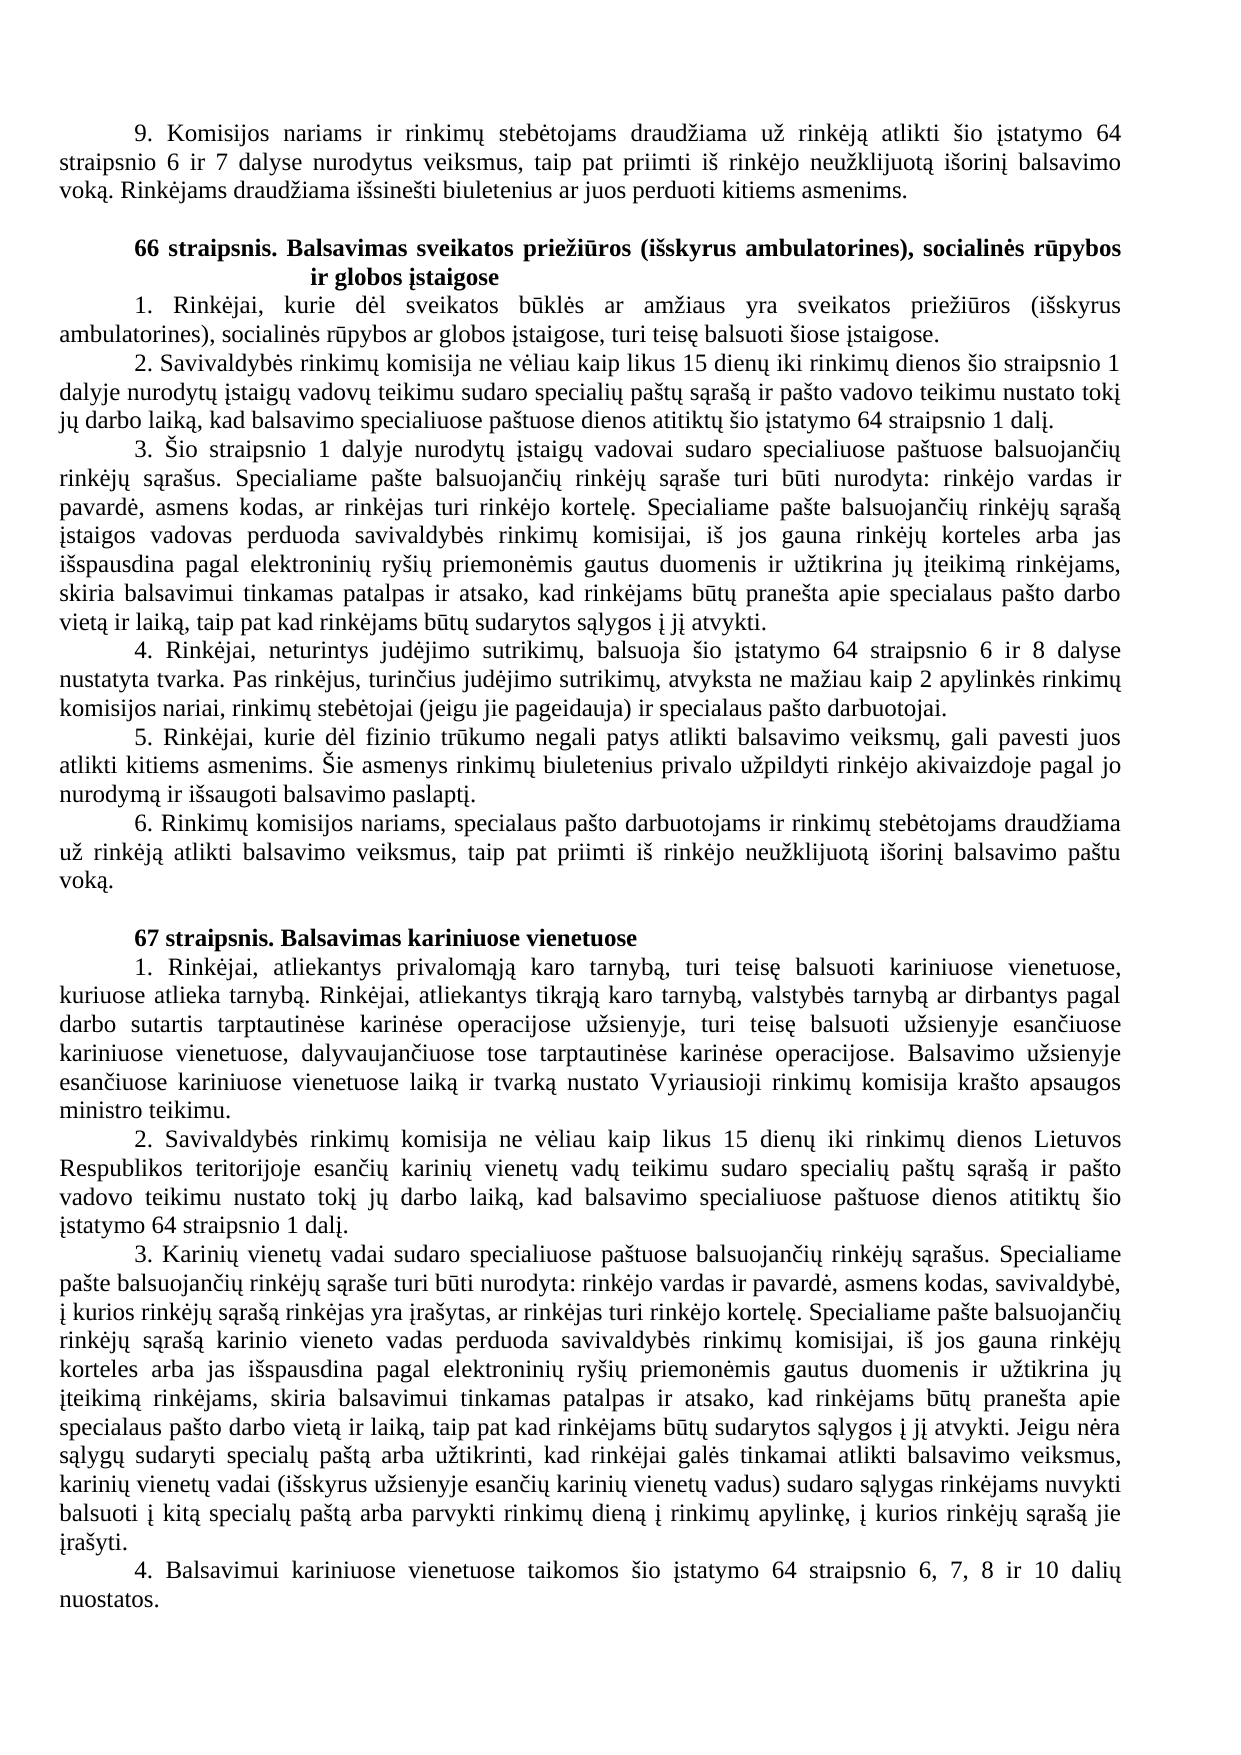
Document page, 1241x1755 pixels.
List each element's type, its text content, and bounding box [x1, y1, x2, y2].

text 2. Savivaldybės rinkimų komisija ne vėliau kaip likus 15 dienų iki rinkimų dienos Lietuvos Respublikos teritorijoje esančių karinių vienetų vadų teikimu sudaro specialių paštų sąrašą ir pašto vadovo teikimu nustato tokį jų darbo laiką, kad balsavimo specialiuose paštuose dienos atitiktų šio įstatymo 64 straipsnio 1 dalį. [59, 1124, 1122, 1239]
text 6. Rinkimų komisijos nariams, specialaus pašto darbuotojams ir rinkimų stebėtojams draudžiama už rinkėją atlikti balsavimo veiksmus, taip pat priimti iš rinkėjo neužklijuotą išorinį balsavimo paštu voką. [59, 808, 1122, 894]
text 4. Rinkėjai, neturintys judėjimo sutrikimų, balsuoja šio įstatymo 64 straipsnio 6 ir 8 dalyse nustatyta tvarka. Pas rinkėjus, turinčius judėjimo sutrikimų, atvyksta ne mažiau kaip 2 apylinkės rinkimų komisijos nariai, rinkimų stebėtojai (jeigu jie pageidauja) ir specialaus pašto darbuotojai. [59, 636, 1122, 722]
text 3. Karinių vienetų vadai sudaro specialiuose paštuose balsuojančių rinkėjų sąrašus. Specialiame pašte balsuojančių rinkėjų sąraše turi būti nurodyta: rinkėjo vardas ir pavardė, asmens kodas, savivaldybė, į kurios rinkėjų sąrašą rinkėjas yra įrašytas, ar rinkėjas turi rinkėjo kortelę. Specialiame pašte balsuojančių rinkėjų sąrašą karinio vieneto vadas perduoda savivaldybės rinkimų komisijai, iš jos gauna rinkėjų korteles arba jas išspausdina pagal elektroninių ryšių priemonėmis gautus duomenis ir užtikrina jų įteikimą rinkėjams, skiria balsavimui tinkamas patalpas ir atsako, kad rinkėjams būtų pranešta apie specialaus pašto darbo vietą ir laiką, taip pat kad rinkėjams būtų sudarytos sąlygos į jį atvykti. Jeigu nėra sąlygų sudaryti specialų paštą arba užtikrinti, kad rinkėjai galės tinkamai atlikti balsavimo veiksmus, karinių vienetų vadai (išskyrus užsienyje esančių karinių vienetų vadus) sudaro sąlygas rinkėjams nuvykti balsuoti į kitą specialų paštą arba parvykti rinkimų dieną į rinkimų apylinkę, į kurios rinkėjų sąrašą jie įrašyti. [59, 1239, 1122, 1556]
text 1. Rinkėjai, atliekantys privalomąją karo tarnybą, turi teisę balsuoti kariniuose vienetuose, kuriuose atlieka tarnybą. Rinkėjai, atliekantys tikrąją karo tarnybą, valstybės tarnybą ar dirbantys pagal darbo sutartis tarptautinėse karinėse operacijose užsienyje, turi teisę balsuoti užsienyje esančiuose kariniuose vienetuose, dalyvaujančiuose tose tarptautinėse karinėse operacijose. Balsavimo užsienyje esančiuose kariniuose vienetuose laiką ir tvarką nustato Vyriausioji rinkimų komisija krašto apsaugos ministro teikimu. [59, 952, 1122, 1124]
text 9. Komisijos nariams ir rinkimų stebėtojams draudžiama už rinkėją atlikti šio įstatymo 64 straipsnio 6 ir 7 dalyse nurodytus veiksmus, taip pat priimti iš rinkėjo neužklijuotą išorinį balsavimo voką. Rinkėjams draudžiama išsinešti biuletenius ar juos perduoti kitiems asmenims. [59, 118, 1122, 204]
text 67 straipsnis. Balsavimas kariniuose vienetuose [59, 923, 1122, 952]
text 3. Šio straipsnio 1 dalyje nurodytų įstaigų vadovai sudaro specialiuose paštuose balsuojančių rinkėjų sąrašus. Specialiame pašte balsuojančių rinkėjų sąraše turi būti nurodyta: rinkėjo vardas ir pavardė, asmens kodas, ar rinkėjas turi rinkėjo kortelę. Specialiame pašte balsuojančių rinkėjų sąrašą įstaigos vadovas perduoda savivaldybės rinkimų komisijai, iš jos gauna rinkėjų korteles arba jas išspausdina pagal elektroninių ryšių priemonėmis gautus duomenis ir užtikrina jų įteikimą rinkėjams, skiria balsavimui tinkamas patalpas ir atsako, kad rinkėjams būtų pranešta apie specialaus pašto darbo vietą ir laiką, taip pat kad rinkėjams būtų sudarytos sąlygos į jį atvykti. [59, 434, 1122, 636]
text 5. Rinkėjai, kurie dėl fizinio trūkumo negali patys atlikti balsavimo veiksmų, gali pavesti juos atlikti kitiems asmenims. Šie asmenys rinkimų biuletenius privalo užpildyti rinkėjo akivaizdoje pagal jo nurodymą ir išsaugoti balsavimo paslaptį. [59, 722, 1122, 808]
text 2. Savivaldybės rinkimų komisija ne vėliau kaip likus 15 dienų iki rinkimų dienos šio straipsnio 1 dalyje nurodytų įstaigų vadovų teikimu sudaro specialių paštų sąrašą ir pašto vadovo teikimu nustato tokį jų darbo laiką, kad balsavimo specialiuose paštuose dienos atitiktų šio įstatymo 64 straipsnio 1 dalį. [59, 348, 1122, 434]
text 4. Balsavimui kariniuose vienetuose taikomos šio įstatymo 64 straipsnio 6, 7, 8 ir 10 dalių nuostatos. [59, 1556, 1122, 1613]
text 1. Rinkėjai, kurie dėl sveikatos būklės ar amžiaus yra sveikatos priežiūros (išskyrus ambulatorines), socialinės rūpybos ar globos įstaigose, turi teisę balsuoti šiose įstaigose. [59, 291, 1122, 348]
text 66 straipsnis. Balsavimas sveikatos priežiūros (išskyrus ambulatorines), socialinės rūpybos ir globos įstaigose [134, 233, 1122, 291]
